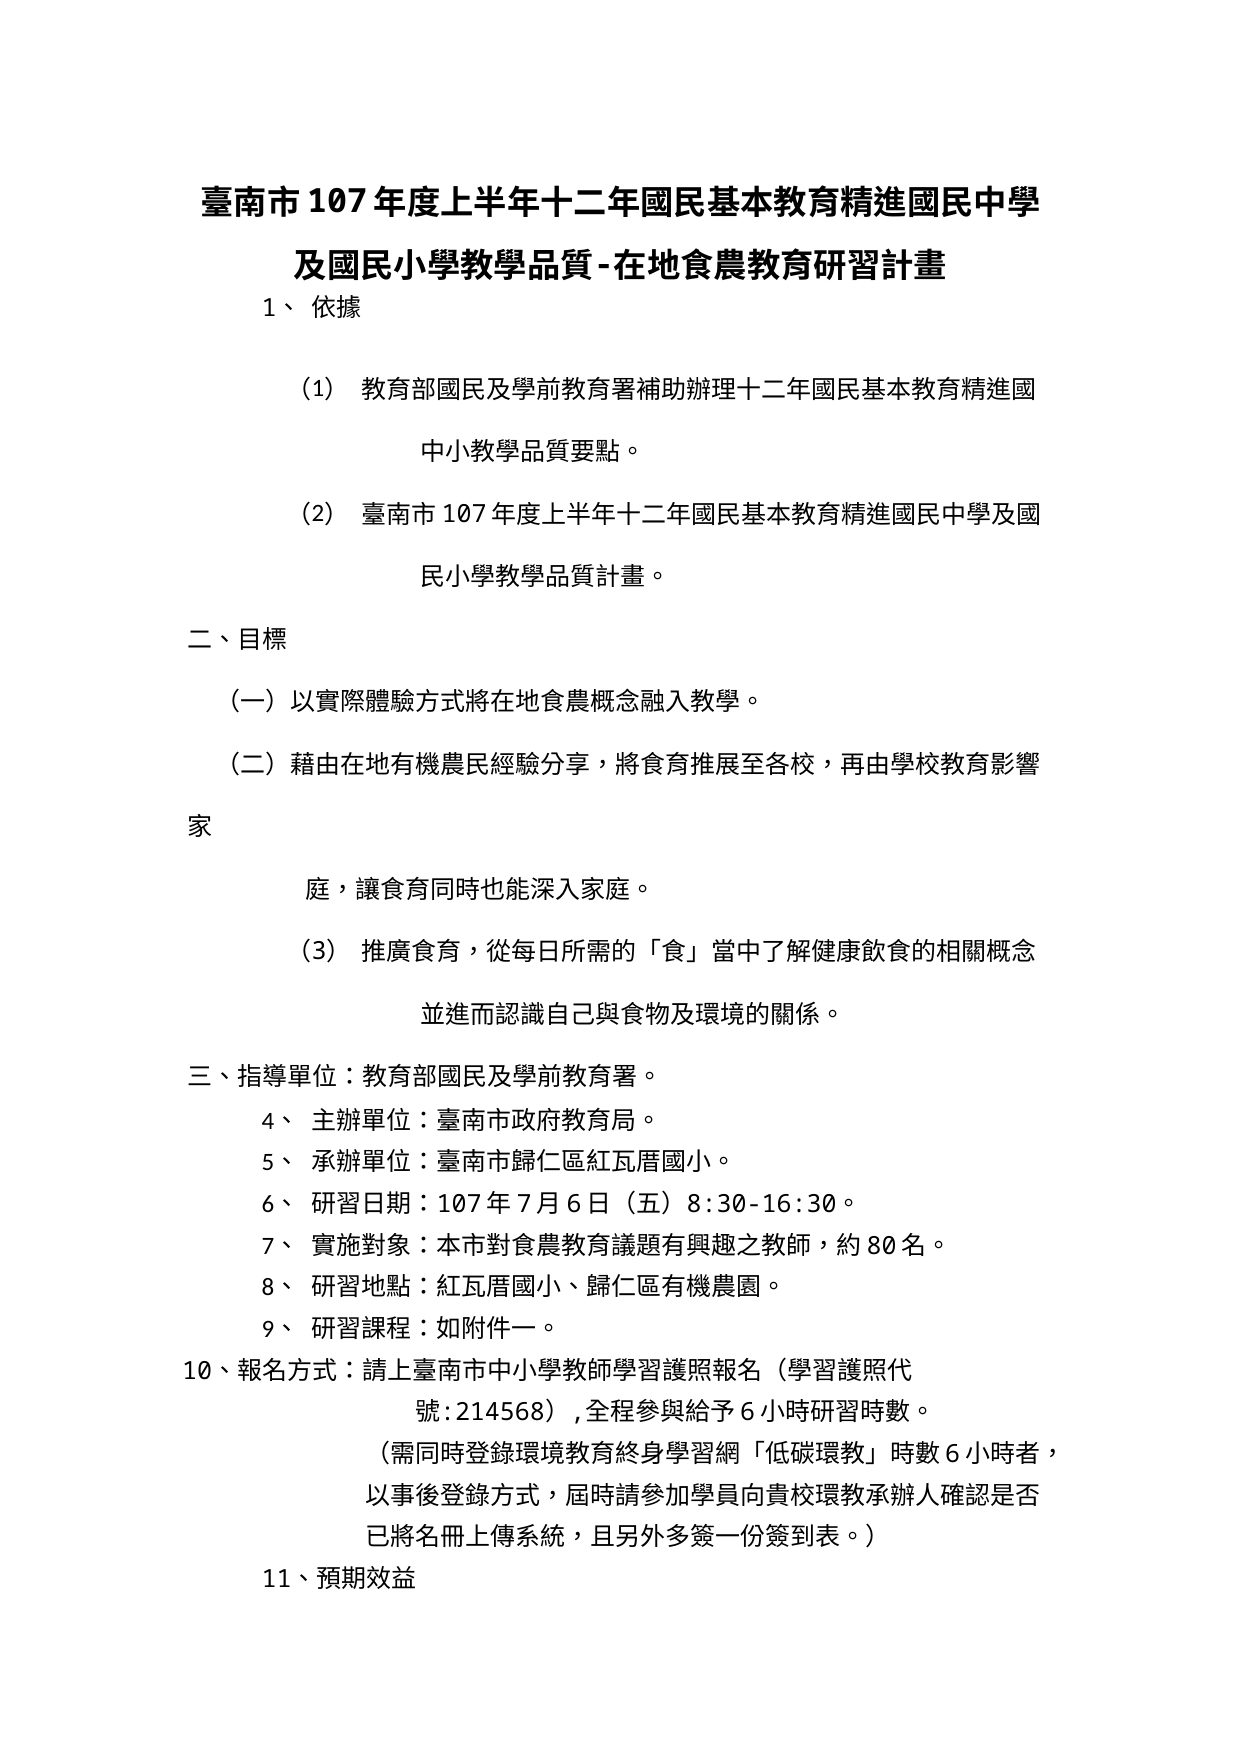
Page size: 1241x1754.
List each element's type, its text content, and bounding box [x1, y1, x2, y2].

list 研習課程：如附件一。 [261, 1304, 1053, 1346]
text 三、指導單位：教育部國民及學前教育署。 [187, 1033, 1053, 1096]
list 承辦單位：臺南市歸仁區紅瓦厝國小。 [261, 1137, 1053, 1179]
list 預期效益 [261, 1554, 1053, 1596]
text （二）藉由在地有機農民經驗分享，將食育推展至各校，再由學校教育影響家 [187, 721, 1053, 846]
list 依據 [261, 283, 1053, 325]
list 研習地點：紅瓦厝國小、歸仁區有機農園。 [261, 1262, 1053, 1304]
list 報名方式：請上臺南市中小學教師學習護照報名（學習護照代號:214568）,全程參與給予6小時研習時數。 [182, 1346, 1053, 1429]
list 研習日期：107年7月6日（五）8:30-16:30。 [261, 1179, 1053, 1221]
list 教育部國民及學前教育署補助辦理十二年國民基本教育精進國中小教學品質要點。 [286, 346, 1053, 471]
list 臺南市107年度上半年十二年國民基本教育精進國民中學及國民小學教學品質計畫。 [286, 471, 1053, 596]
text （一）以實際體驗方式將在地食農概念融入教學。 [187, 658, 1053, 721]
text （需同時登錄環境教育終身學習網「低碳環教」時數6小時者，以事後登錄方式，屆時請參加學員向貴校環教承辦人確認是否已將名冊上傳系統，且另外多簽一份簽到表。） [365, 1429, 1053, 1554]
text 庭，讓食育同時也能深入家庭。 [187, 846, 1053, 908]
list 主辦單位：臺南市政府教育局。 [261, 1096, 1053, 1137]
text 二、目標 [187, 596, 1053, 658]
list 推廣食育，從每日所需的「食」當中了解健康飲食的相關概念並進而認識自己與食物及環境的關係。 [286, 908, 1053, 1033]
text 臺南市107年度上半年十二年國民基本教育精進國民中學及國民小學教學品質-在地食農教育研習計畫 [187, 158, 1053, 283]
list 實施對象：本市對食農教育議題有興趣之教師，約80名。 [261, 1221, 1053, 1262]
